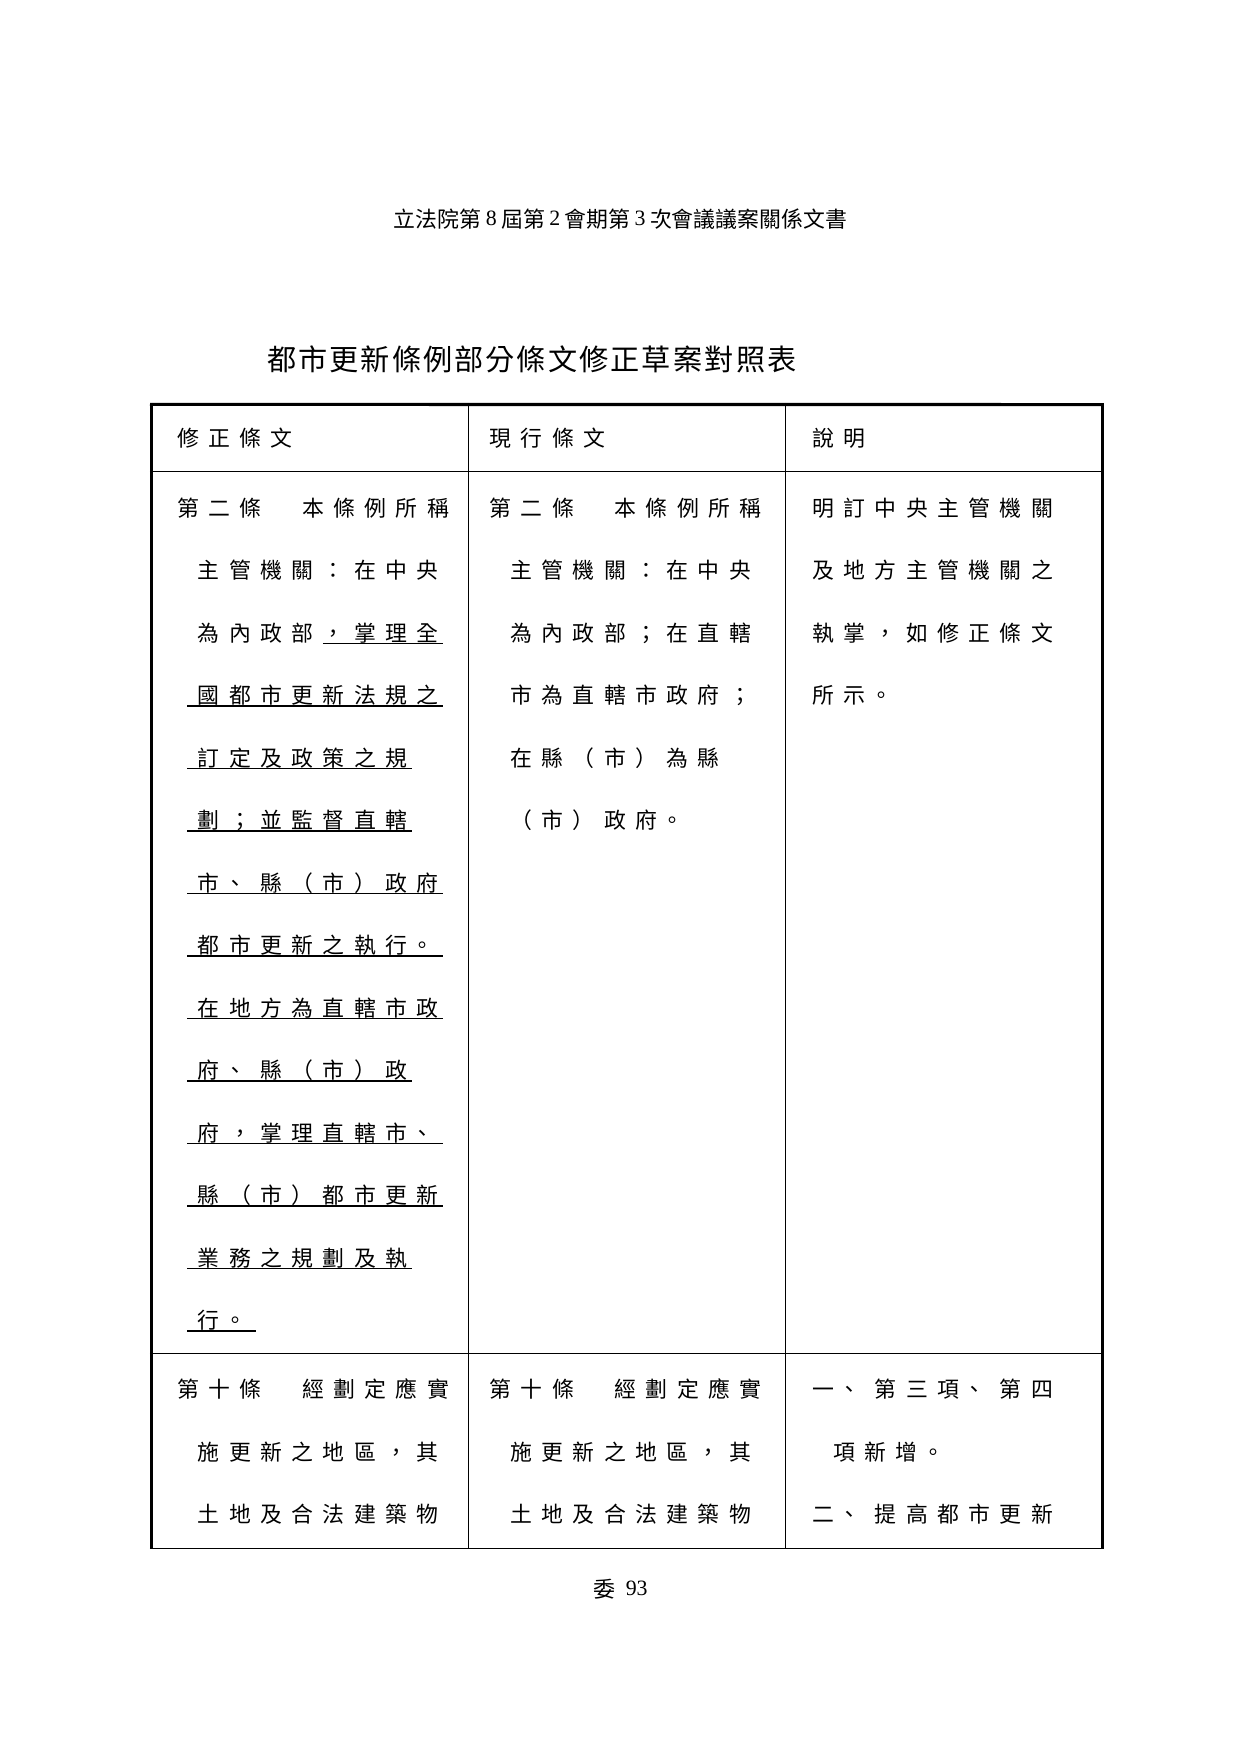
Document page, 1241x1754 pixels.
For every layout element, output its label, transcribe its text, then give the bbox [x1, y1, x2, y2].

table_cell 一、第三項、第四項新增。 二、提高都市更新 [786, 1354, 1101, 1547]
table_cell 現行條文 [469, 407, 785, 471]
table_cell 說明 [786, 407, 1101, 471]
table_cell 第二條 本條例所稱主管機關：在中央為內政部；在直轄市為直轄市政府；在縣（市）為縣（市）政府。 [469, 472, 785, 1353]
table_cell 第十條 經劃定應實施更新之地區，其土地及合法建築物 [153, 1354, 468, 1547]
table_cell 修正條文 [153, 406, 468, 471]
table_header 都市更新條例部分條文修正草案對照表 [151, 313, 1102, 403]
table_cell 第二條 本條例所稱主管機關：在中央為內政部，掌理全國都市更新法規之訂定及政策之規劃；並監督直轄市、縣（市）政府都市更新之執行。在地方為直轄市政府、縣（市）政府，掌理直轄市、縣（市）都市更新業務之規劃及執行。 [153, 472, 468, 1353]
table_cell 明訂中央主管機關及地方主管機關之執掌，如修正條文所示。 [786, 472, 1101, 1353]
table_cell 第十條 經劃定應實施更新之地區，其土地及合法建築物 [469, 1354, 785, 1547]
